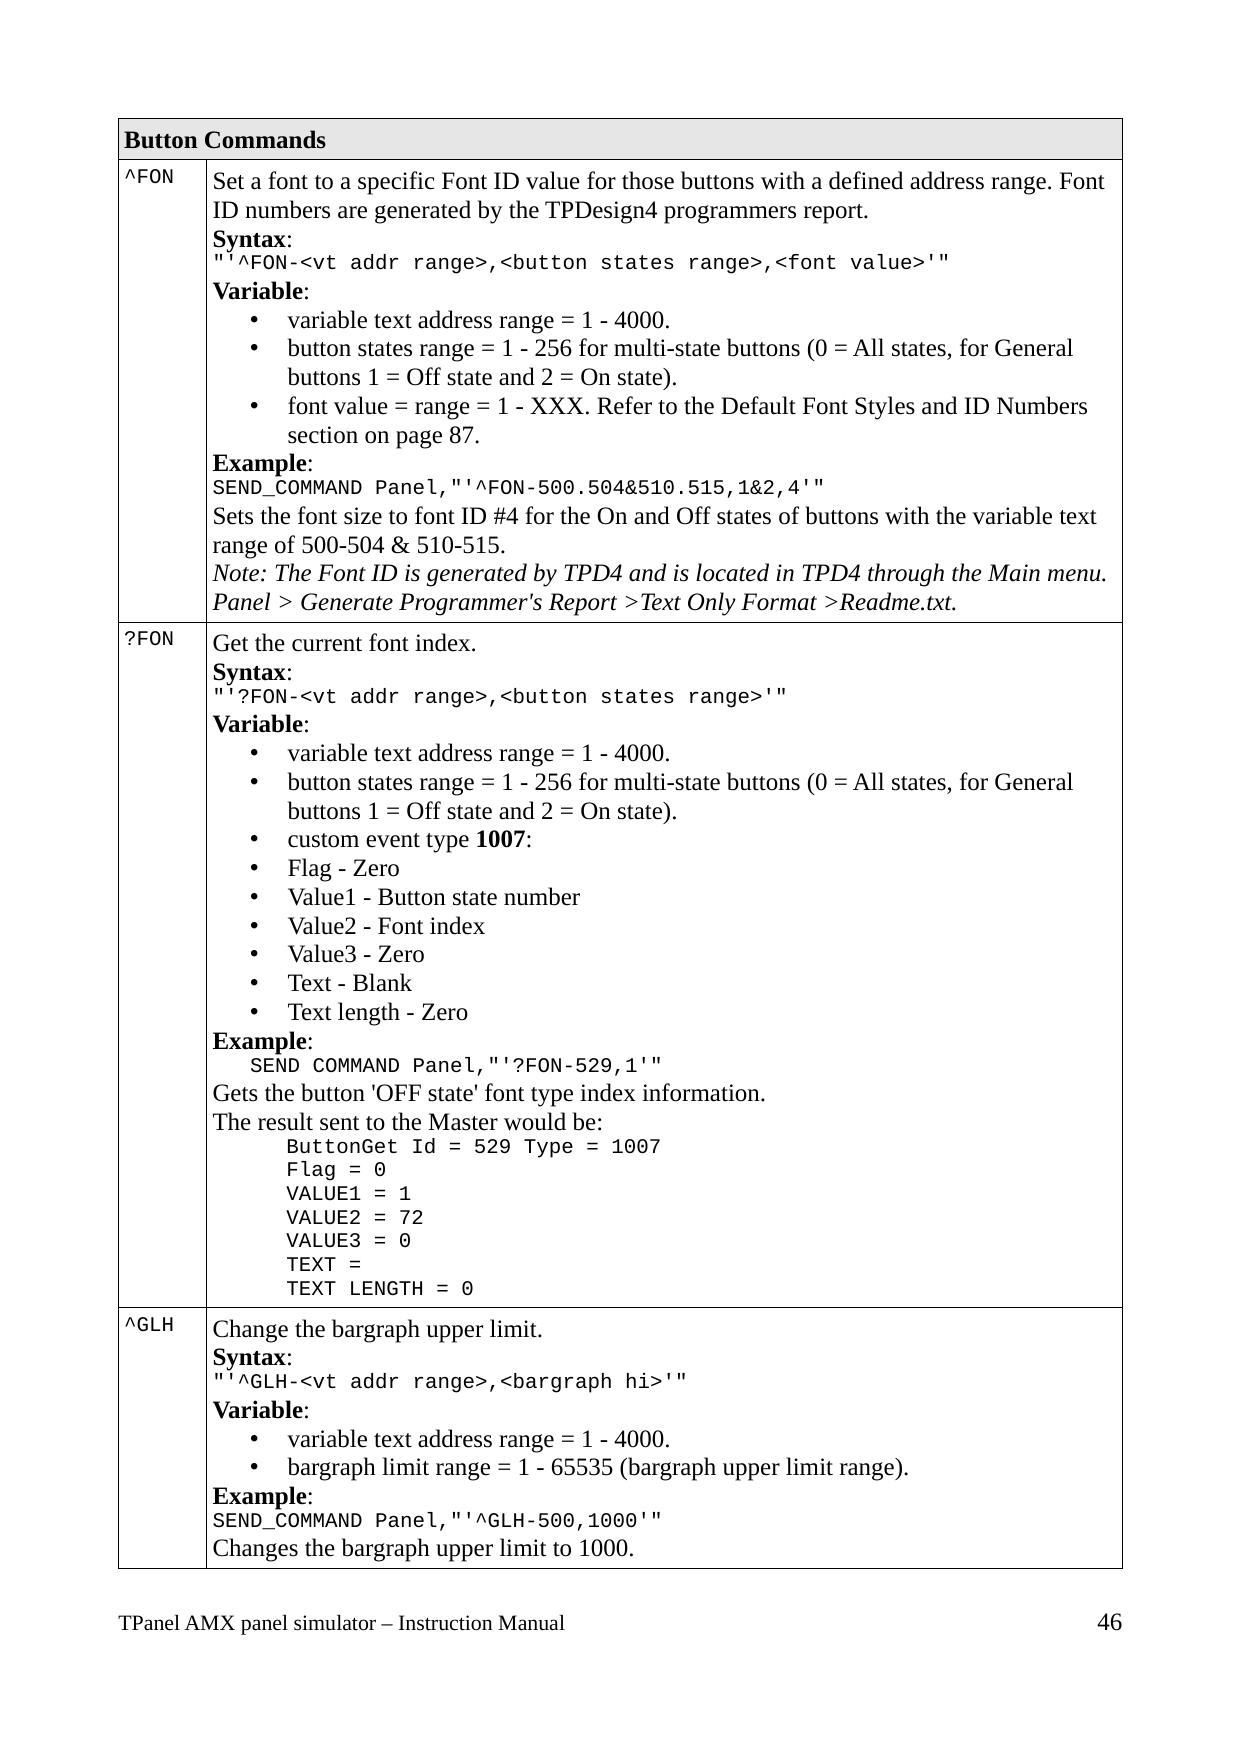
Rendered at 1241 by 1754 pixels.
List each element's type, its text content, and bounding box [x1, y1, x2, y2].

table_header Button Commands [119, 119, 1122, 159]
table_cell ^GLH [119, 1308, 206, 1568]
table_cell Get the current font index. Syntax: "'?FON-<vt addr range>,<button states range>'" Variable: variable text address range = 1 - 4000. button states range = 1 - 256 for multi-state buttons (0 = All states, for General buttons 1 = Off state and 2 = On state). custom event type 1007: Flag - Zero Value1 - Button state number Value2 - Font index Value3 - Zero Text - Blank Text length - Zero Example: SEND COMMAND Panel,"'?FON-529,1'" Gets the button 'OFF state' font type index information. The result sent to the Master would be: ButtonGet Id = 529 Type = 1007 Flag = 0 VALUE1 = 1 VALUE2 = 72 VALUE3 = 0 TEXT = TEXT LENGTH = 0 [207, 623, 1122, 1307]
table_cell Change the bargraph upper limit. Syntax: "'^GLH-<vt addr range>,<bargraph hi>'" Variable: variable text address range = 1 - 4000. bargraph limit range = 1 - 65535 (bargraph upper limit range). Example: SEND_COMMAND Panel,"'^GLH-500,1000'" Changes the bargraph upper limit to 1000. [207, 1308, 1122, 1568]
table_cell Set a font to a specific Font ID value for those buttons with a defined address range. Font ID numbers are generated by the TPDesign4 programmers report. Syntax: "'^FON-<vt addr range>,<button states range>,<font value>'" Variable: variable text address range = 1 - 4000. button states range = 1 - 256 for multi-state buttons (0 = All states, for General buttons 1 = Off state and 2 = On state). font value = range = 1 - XXX. Refer to the Default Font Styles and ID Numbers section on page 87. Example: SEND_COMMAND Panel,"'^FON-500.504&510.515,1&2,4'" Sets the font size to font ID #4 for the On and Off states of buttons with the variable text range of 500-504 & 510-515. Note: The Font ID is generated by TPD4 and is located in TPD4 through the Main menu. Panel > Generate Programmer's Report >Text Only Format >Readme.txt. [207, 160, 1122, 622]
table_cell ^FON [119, 160, 206, 622]
table_cell ?FON [119, 623, 206, 1307]
